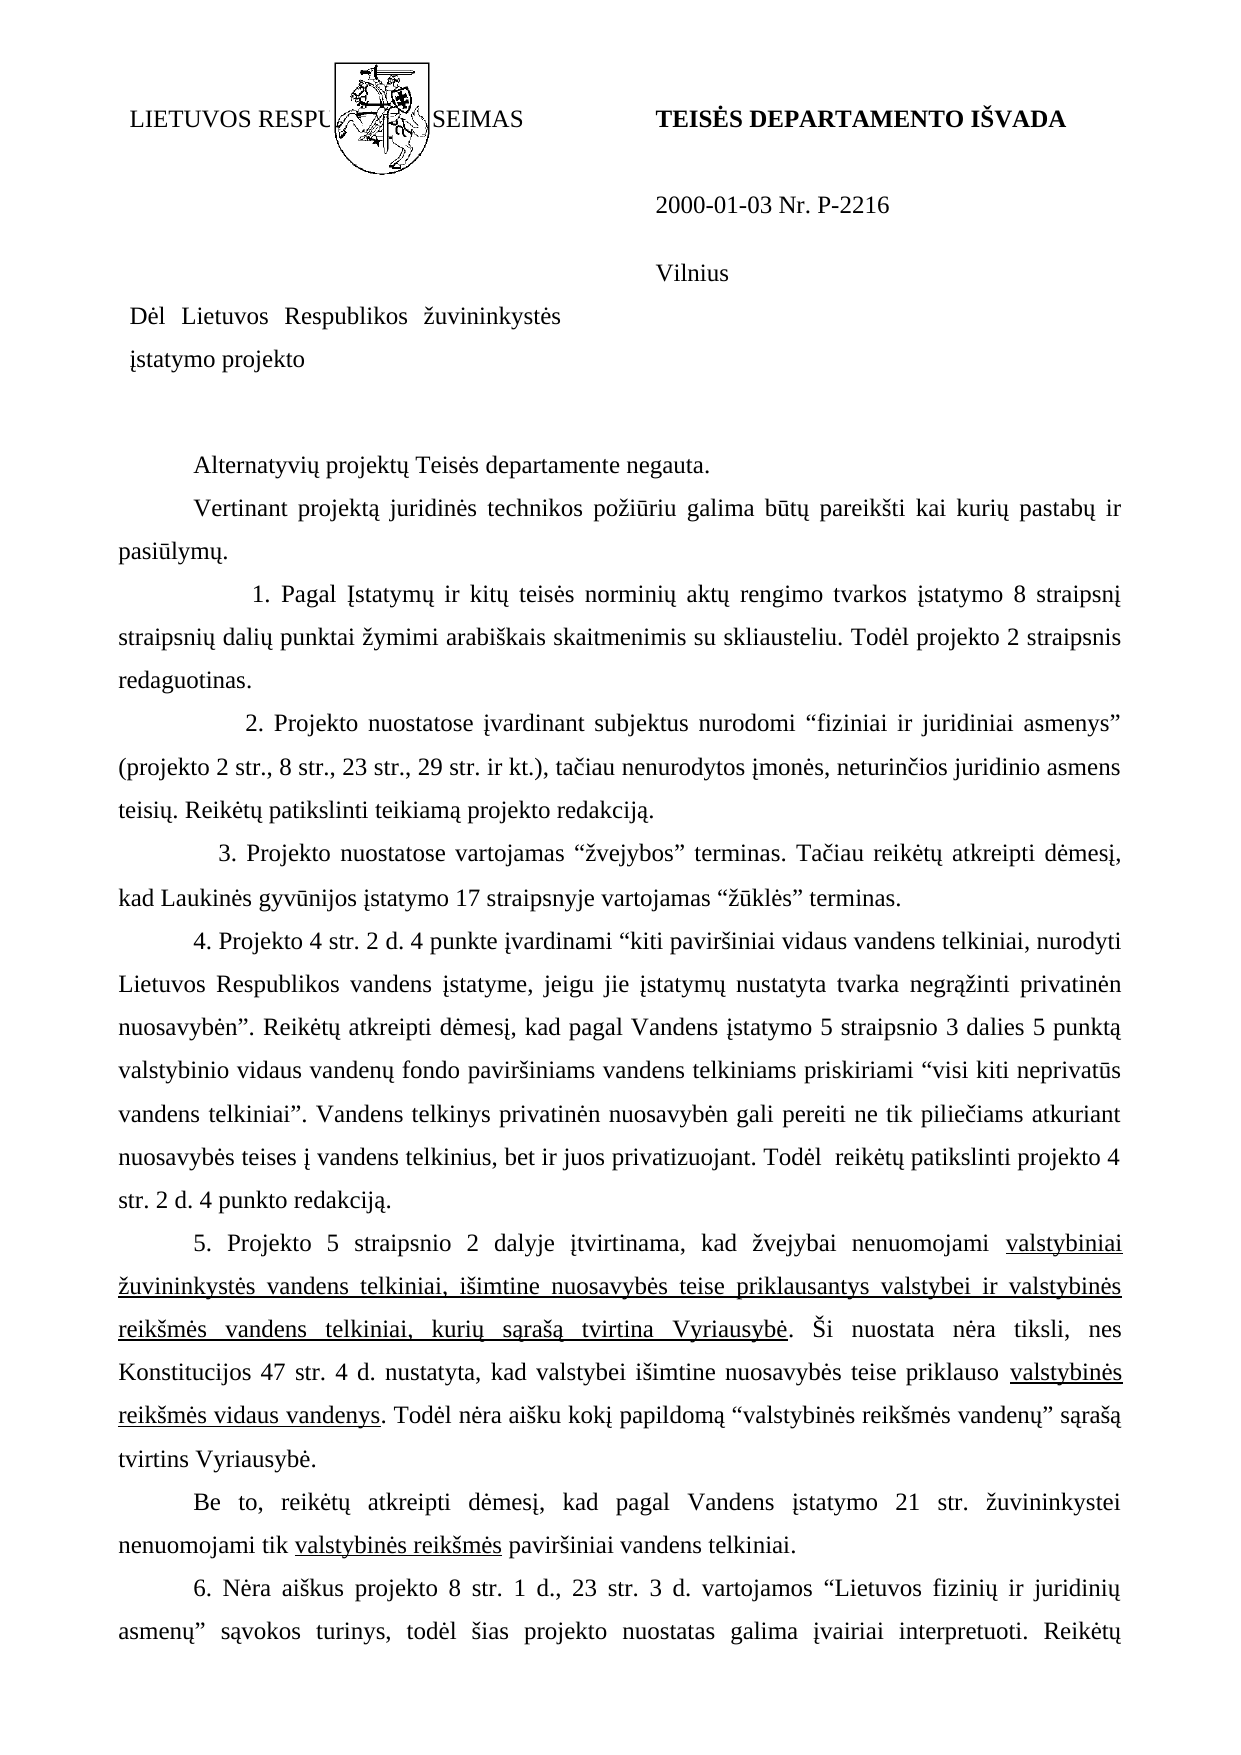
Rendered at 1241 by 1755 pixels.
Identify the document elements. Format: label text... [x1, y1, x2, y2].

text reikšmės vandens telkiniai, kurių sąrašą tvirtina Vyriausybė. Ši nuostata nėra tiksli, nes Konstitucijos 47 str. 4 d. nustatyta, kad valstybei išimtine nuosavybės teise priklauso valstybinės reikšmės vidaus vandenys. Todėl nėra aišku kokį papildomą “valstybinės reikšmės vandenų” sąrašą tvirtins Vyriausybė. [118, 1298, 1122, 1472]
text 1. Pagal Įstatymų ir kitų teisės norminių aktų rengimo tvarkos įstatymo 8 straipsnį straipsnių dalių punktai žymimi arabiškais skaitmenimis su skliausteliu. Todėl projekto 2 straipsnis redaguotinas. [118, 579, 1122, 694]
text Be to, reikėtų atkreipti dėmesį, kad pagal Vandens įstatymo 21 str. žuvininkystei nenuomojami tik valstybinės reikšmės paviršiniai vandens telkiniai. [118, 1487, 1122, 1559]
text 2. Projekto nuostatose įvardinant subjektus nurodomi “fiziniai ir juridiniai asmenys” (projekto 2 str., 8 str., 23 str., 29 str. ir kt.), tačiau nenurodytos įmonės, neturinčios juridinio asmens teisių. Reikėtų patikslinti teikiamą projekto redakciją. [118, 708, 1122, 823]
text 3. Projekto nuostatose vartojamas “žvejybos” terminas. Tačiau reikėtų atkreipti dėmesį, kad Laukinės gyvūnijos įstatymo 17 straipsnyje vartojamas “žūklės” terminas. [118, 838, 1122, 912]
text Vertinant projektą juridinės technikos požiūriu galima būtų pareikšti kai kurių pastabų ir pasiūlymų. [118, 493, 1122, 565]
text 4. Projekto 4 str. 2 d. 4 punkte įvardinami “kiti paviršiniai vidaus vandens telkiniai, nurodyti Lietuvos Respublikos vandens įstatyme, jeigu jie įstatymų nustatyta tvarka negrąžinti privatinėn nuosavybėn”. Reikėtų atkreipti dėmesį, kad pagal Vandens įstatymo 5 straipsnio 3 dalies 5 punktą valstybinio vidaus vandenų fondo paviršiniams vandens telkiniams priskiriami “visi kiti neprivatūs vandens telkiniai”. Vandens telkinys privatinėn nuosavybėn gali pereiti ne tik piliečiams atkuriant nuosavybės teises į vandens telkinius, bet ir juos privatizuojant. Todėl reikėtų patikslinti projekto 4 str. 2 d. 4 punkto redakciją. [118, 926, 1122, 1214]
table_header LIETUVOS RESPUBLIKOS SEIMAS [118, 104, 644, 301]
table_cell Dėl Lietuvos Respublikos žuvininkystės įstatymo projekto [118, 301, 572, 450]
table_cell [572, 301, 1144, 450]
text Alternatyvių projektų Teisės departamente negauta. [118, 450, 1122, 478]
text 5. Projekto 5 straipsnio 2 dalyje įtvirtinama, kad žvejybai nenuomojami valstybiniai žuvininkystės vandens telkiniai, išimtine nuosavybės teise priklausantys valstybei ir valstybinės [118, 1228, 1122, 1296]
table_header TEISĖS DEPARTAMENTO IŠVADA 2000-01-03 Nr. P-2216 Vilnius [644, 104, 1144, 301]
text 6. Nėra aiškus projekto 8 str. 1 d., 23 str. 3 d. vartojamos “Lietuvos fizinių ir juridinių asmenų” sąvokos turinys, todėl šias projekto nuostatas galima įvairiai interpretuoti. Reikėtų [118, 1573, 1122, 1645]
